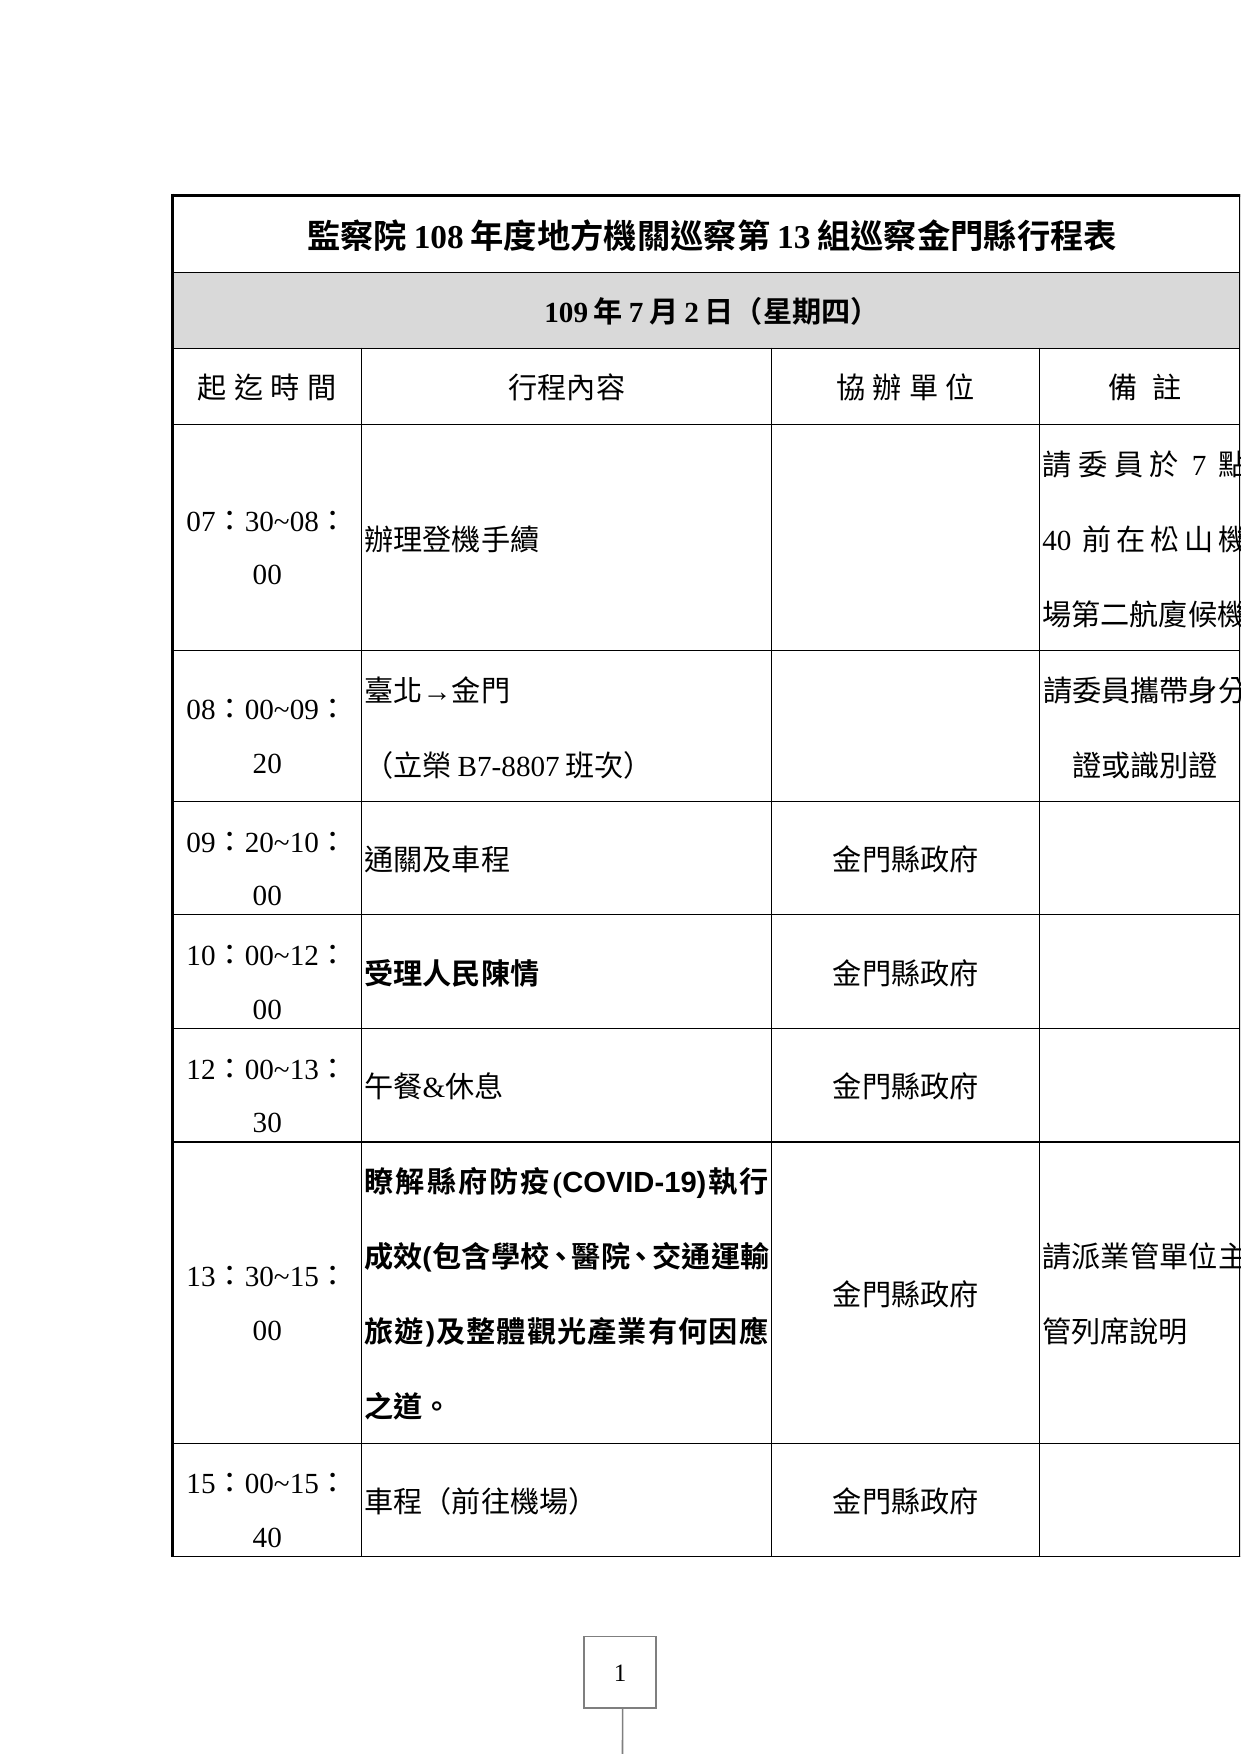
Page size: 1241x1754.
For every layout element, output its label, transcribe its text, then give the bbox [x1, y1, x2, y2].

table_cell [1040, 802, 1239, 914]
table_cell 07：30~08：00 [174, 425, 361, 650]
table_cell 金門縣政府 [772, 915, 1039, 1028]
table_cell [1040, 1029, 1239, 1141]
table_cell 行程內容 [362, 349, 771, 424]
table_cell 車程（前往機場） [362, 1444, 771, 1556]
table_cell 09：20~10：00 [174, 802, 361, 914]
table_cell 臺北→金門 （立榮B7-8807班次） [362, 651, 771, 801]
table_cell 金門縣政府 [772, 1444, 1039, 1556]
table_cell [772, 425, 1039, 650]
table_cell 請委員攜帶身分證或識別證 [1040, 651, 1239, 801]
table_cell 109年7月2日（星期四） [174, 273, 1239, 348]
table_cell 協 辦 單 位 [772, 349, 1039, 424]
table_cell [1040, 1444, 1239, 1556]
table_cell 金門縣政府 [772, 802, 1039, 914]
table_cell 瞭解縣府防疫(COVID-19)執行成效(包含學校、醫院、交通運輸旅遊)及整體觀光產業有何因應之道。 [362, 1143, 771, 1442]
table_cell 08：00~09：20 [174, 651, 361, 801]
table_cell 金門縣政府 [772, 1029, 1039, 1141]
table_cell 受理人民陳情 [362, 915, 771, 1028]
table_cell 15：00~15：40 [174, 1444, 361, 1556]
table_cell 13：30~15：00 [174, 1143, 361, 1442]
table_cell [772, 651, 1039, 801]
table_cell 請委員於7點40前在松山機場第二航廈候機 [1040, 425, 1239, 650]
table_cell [1040, 915, 1239, 1028]
table_cell 10：00~12：00 [174, 915, 361, 1028]
table_cell 請派業管單位主管列席說明 [1040, 1143, 1239, 1442]
table_cell 12：00~13：30 [174, 1029, 361, 1141]
table_header 監察院108年度地方機關巡察第13組巡察金門縣行程表 [174, 197, 1239, 272]
table_cell 午餐&休息 [362, 1029, 771, 1141]
table_cell 金門縣政府 [772, 1143, 1039, 1442]
table_cell 備 註 [1040, 349, 1239, 424]
table_cell 起 迄 時 間 [174, 349, 361, 424]
table_cell 通關及車程 [362, 802, 771, 914]
table_cell 辦理登機手續 [362, 425, 771, 650]
